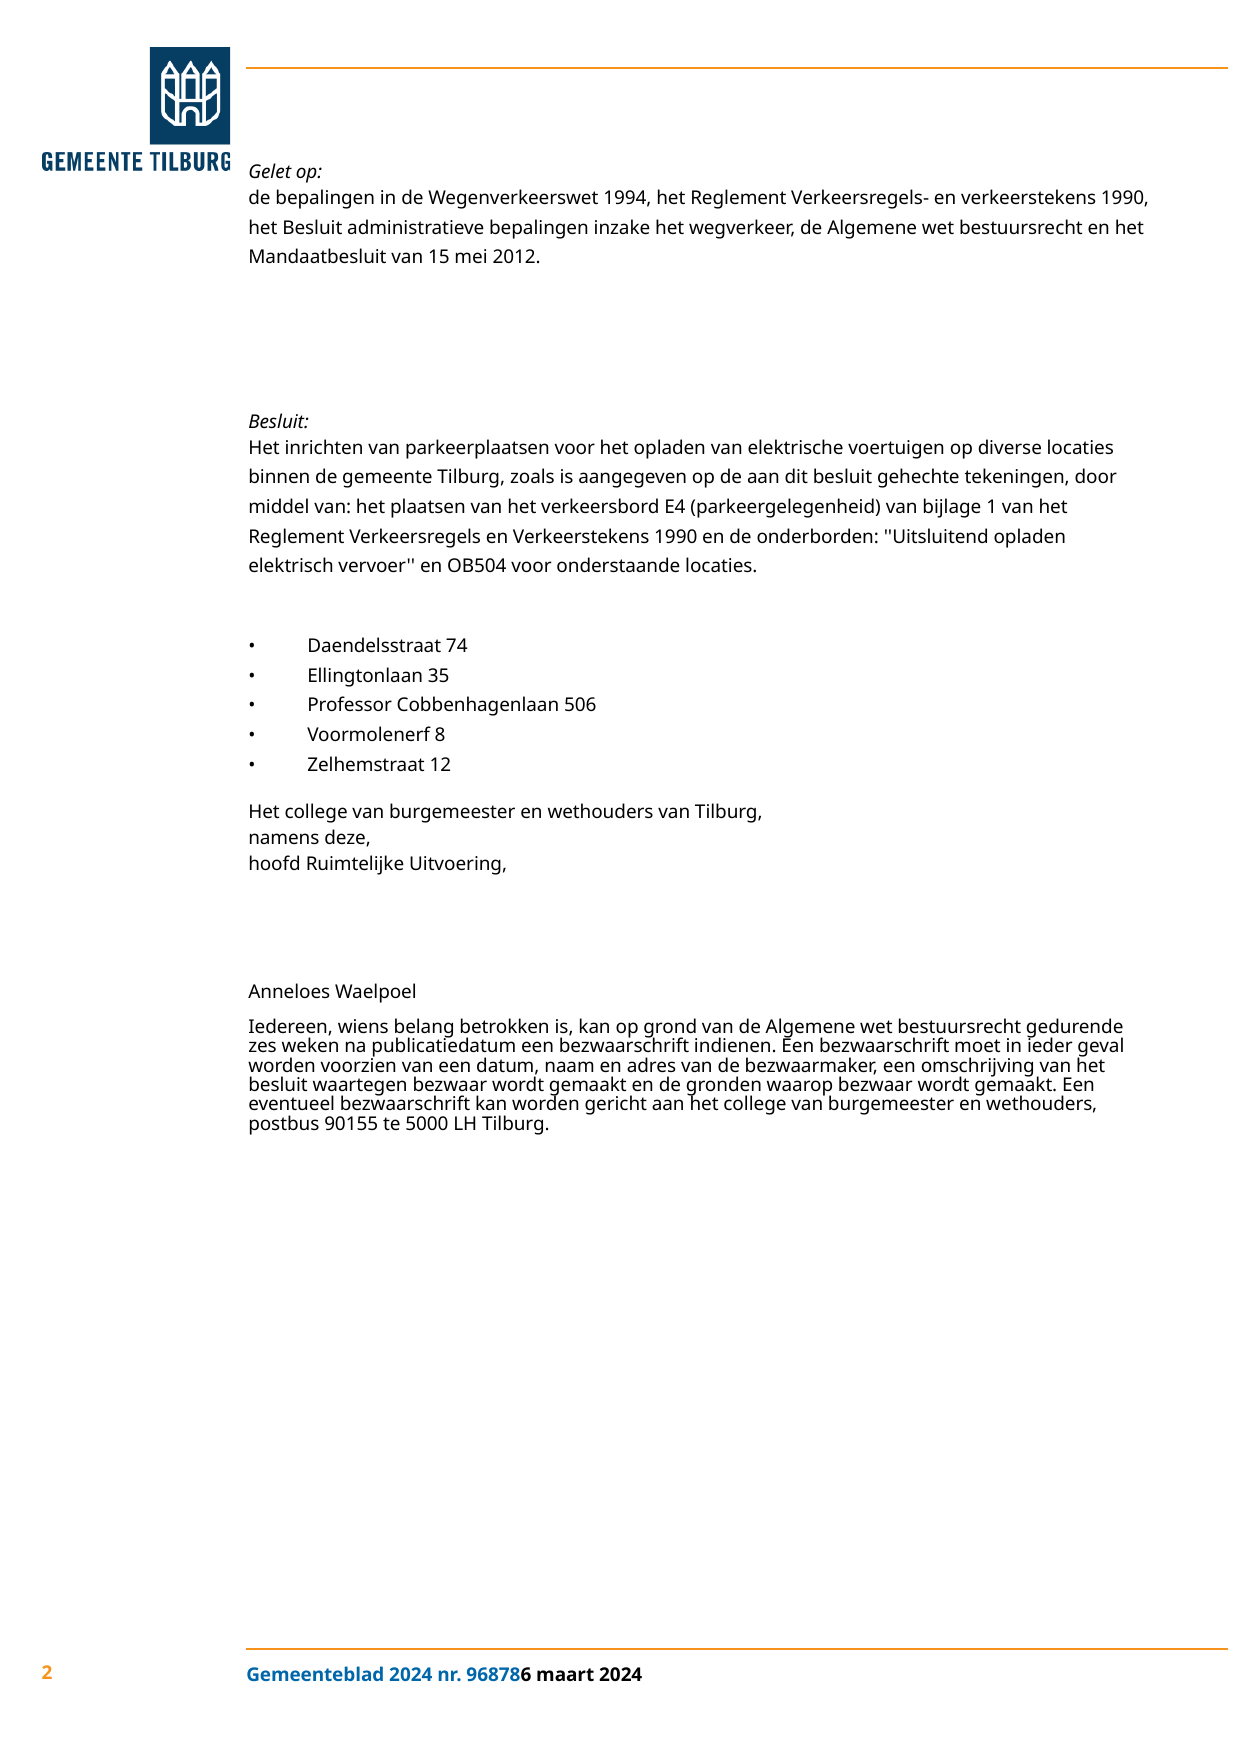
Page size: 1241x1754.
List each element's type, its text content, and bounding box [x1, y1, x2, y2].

text Het college van burgemeester en wethouders van Tilburg, [248, 799, 1152, 824]
text namens deze, [248, 824, 1152, 850]
list Voormolenerf 8 [248, 721, 1152, 747]
text de bepalingen in de Wegenverkeerswet 1994, het Reglement Verkeersregels- en verkeerstekens 1990, het Besluit administratieve bepalingen inzake het wegverkeer, de Algemene wet bestuursrecht en het Mandaatbesluit van 15 mei 2012. [248, 184, 1152, 269]
list Zelhemstraat 12 [248, 751, 1152, 777]
list Professor Cobbenhagenlaan 506 [248, 692, 1152, 717]
text Het inrichten van parkeerplaatsen voor het opladen van elektrische voertuigen op diverse locaties binnen de gemeente Tilburg, zoals is aangegeven op de aan dit besluit gehechte tekeningen, door middel van: het plaatsen van het verkeersbord E4 (parkeergelegenheid) van bijlage 1 van het Reglement Verkeersregels en Verkeerstekens 1990 en de onderborden: ''Uitsluitend opladen elektrisch vervoer'' en OB504 voor onderstaande locaties. [248, 434, 1152, 578]
picture [41, 47, 231, 172]
list Daendelsstraat 74 [248, 632, 1152, 658]
text Anneloes Waelpoel [248, 979, 1152, 1004]
text hoofd Ruimtelijke Uitvoering, [248, 850, 1152, 876]
list Ellingtonlaan 35 [248, 662, 1152, 688]
text Gelet op: [248, 159, 1152, 184]
text Iedereen, wiens belang betrokken is, kan op grond van de Algemene wet bestuursrecht gedurende zes weken na publicatiedatum een bezwaarschrift indienen. Een bezwaarschrift moet in ieder geval worden voorzien van een datum, naam en adres van de bezwaarmaker, een omschrijving van het besluit waartegen bezwaar wordt gemaakt en de gronden waarop bezwaar wordt gemaakt. Een eventueel bezwaarschrift kan worden gericht aan het college van burgemeester en wethouders, postbus 90155 te 5000 LH Tilburg. [248, 1018, 1152, 1134]
text Besluit: [248, 408, 1152, 434]
